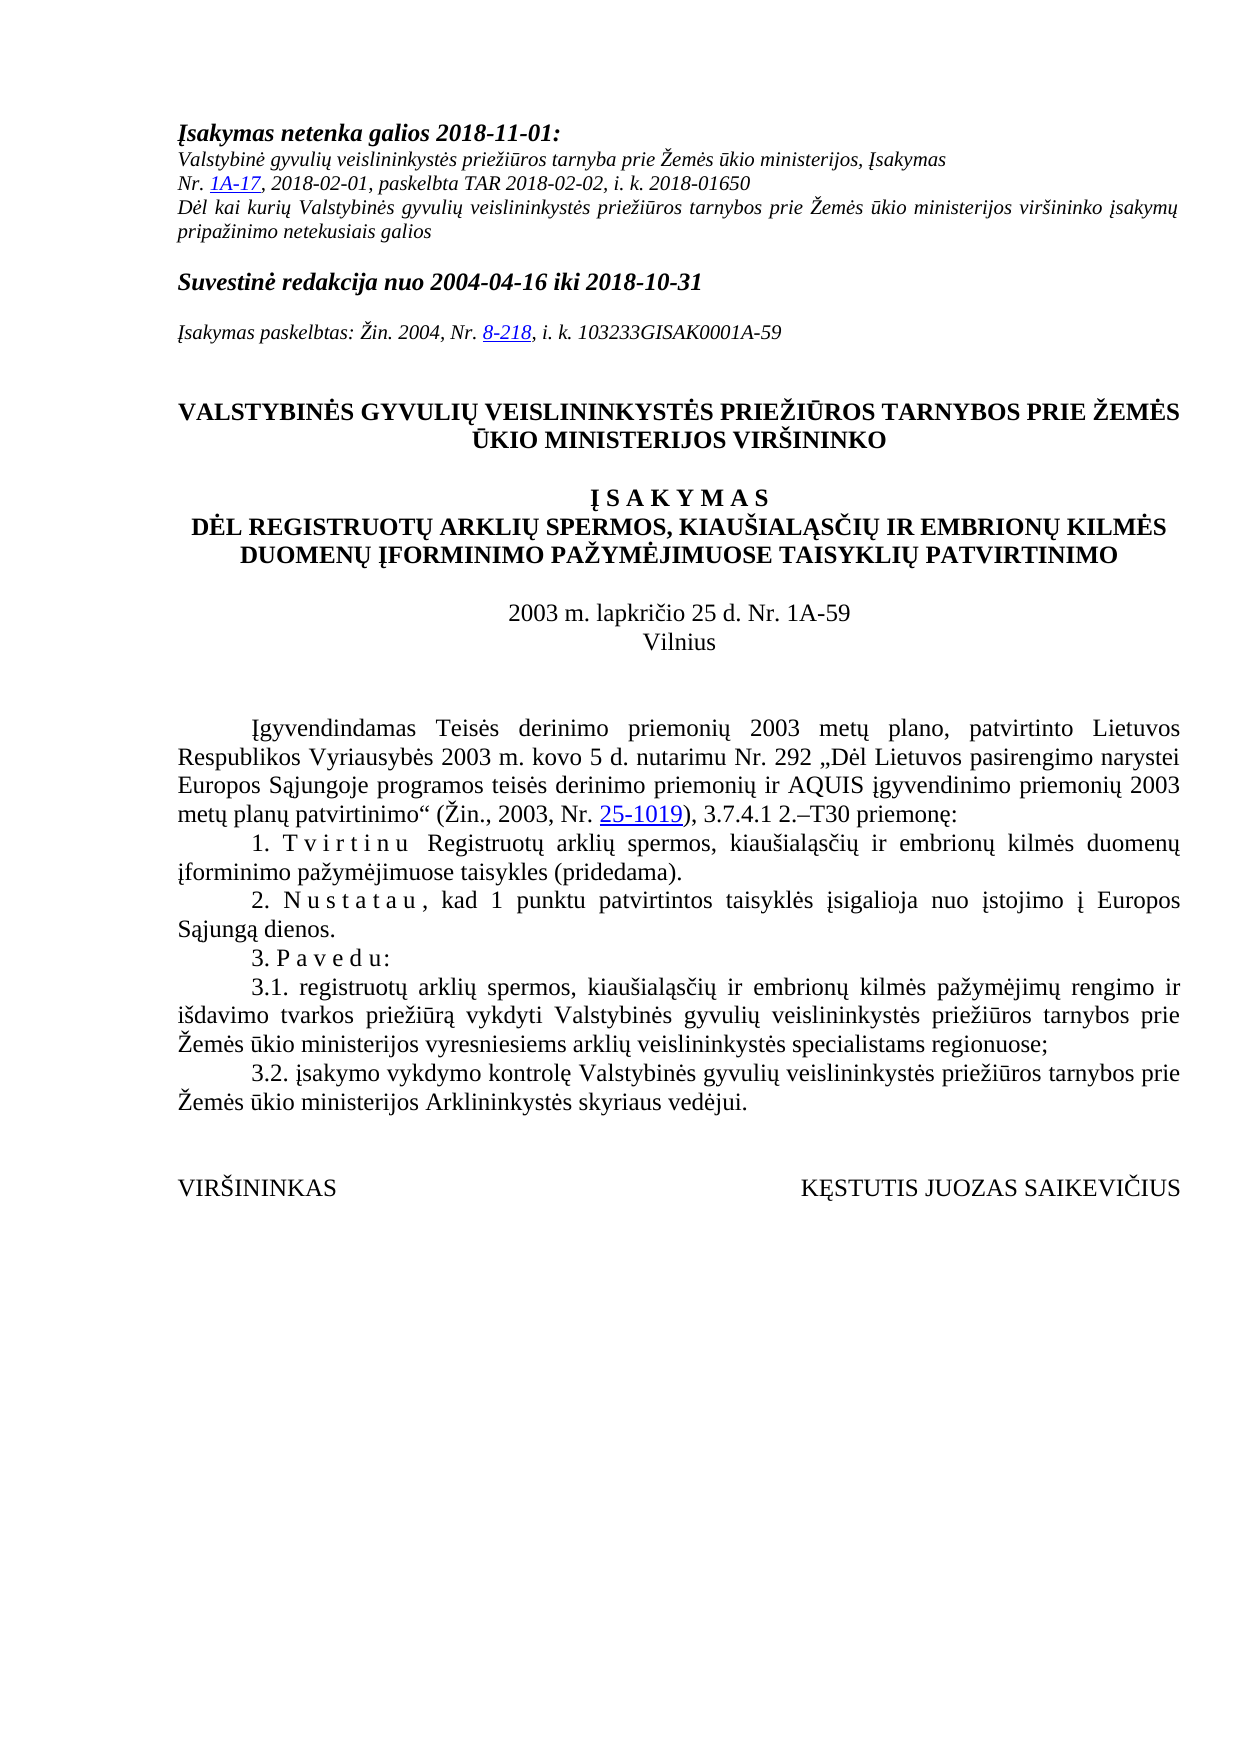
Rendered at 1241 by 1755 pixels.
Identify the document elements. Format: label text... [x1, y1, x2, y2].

text Suvestinė redakcija nuo 2004-04-16 iki 2018-10-31 [177, 267, 1181, 296]
text Į S A K Y M A S [177, 483, 1181, 512]
text Nr. 1A-17, 2018-02-01, paskelbta TAR 2018-02-02, i. k. 2018-01650 [177, 171, 1181, 195]
text Įsakymas netenka galios 2018-11-01: [177, 118, 1181, 147]
text 1. Tvirtinu Registruotų arklių spermos, kiaušialąsčių ir embrionų kilmės duomenų įforminimo pažymėjimuose taisykles (pridedama). [177, 828, 1181, 886]
text VALSTYBINĖS GYVULIŲ VEISLININKYSTĖS PRIEŽIŪROS TARNYBOS PRIE ŽEMĖS ŪKIO MINISTERIJOS VIRŠININKO [177, 397, 1181, 454]
text DĖL REGISTRUOTŲ ARKLIŲ SPERMOS, KIAUŠIALĄSČIŲ IR EMBRIONŲ KILMĖS DUOMENŲ ĮFORMINIMO PAŽYMĖJIMUOSE TAISYKLIŲ PATVIRTINIMO [177, 512, 1181, 569]
text 3.1. registruotų arklių spermos, kiaušialąsčių ir embrionų kilmės pažymėjimų rengimo ir išdavimo tvarkos priežiūrą vykdyti Valstybinės gyvulių veislininkystės priežiūros tarnybos prie Žemės ūkio ministerijos vyresniesiems arklių veislininkystės specialistams regionuose; [177, 972, 1181, 1058]
text Įgyvendindamas Teisės derinimo priemonių 2003 metų plano, patvirtinto Lietuvos Respublikos Vyriausybės 2003 m. kovo 5 d. nutarimu Nr. 292 „Dėl Lietuvos pasirengimo narystei Europos Sąjungoje programos teisės derinimo priemonių ir AQUIS įgyvendinimo priemonių 2003 metų planų patvirtinimo“ (Žin., 2003, Nr. 25-1019), 3.7.4.1 2.–T30 priemonę: [177, 713, 1181, 828]
text 2. Nustatau, kad 1 punktu patvirtintos taisyklės įsigalioja nuo įstojimo į Europos Sąjungą dienos. [177, 886, 1181, 943]
text VIRŠININKAS KĘSTUTIS JUOZAS SAIKEVIČIUS [177, 1173, 1181, 1202]
text 2003 m. lapkričio 25 d. Nr. 1A-59 [177, 598, 1181, 627]
text Vilnius [177, 627, 1181, 656]
text 3. Pavedu: [177, 943, 1181, 972]
text Įsakymas paskelbtas: Žin. 2004, Nr. 8-218, i. k. 103233GISAK0001A-59 [177, 320, 1181, 344]
text Valstybinė gyvulių veislininkystės priežiūros tarnyba prie Žemės ūkio ministerijos, Įsakymas [177, 147, 1181, 171]
text Dėl kai kurių Valstybinės gyvulių veislininkystės priežiūros tarnybos prie Žemės ūkio ministerijos viršininko įsakymų pripažinimo netekusiais galios [177, 195, 1181, 243]
text 3.2. įsakymo vykdymo kontrolę Valstybinės gyvulių veislininkystės priežiūros tarnybos prie Žemės ūkio ministerijos Arklininkystės skyriaus vedėjui. [177, 1058, 1181, 1116]
